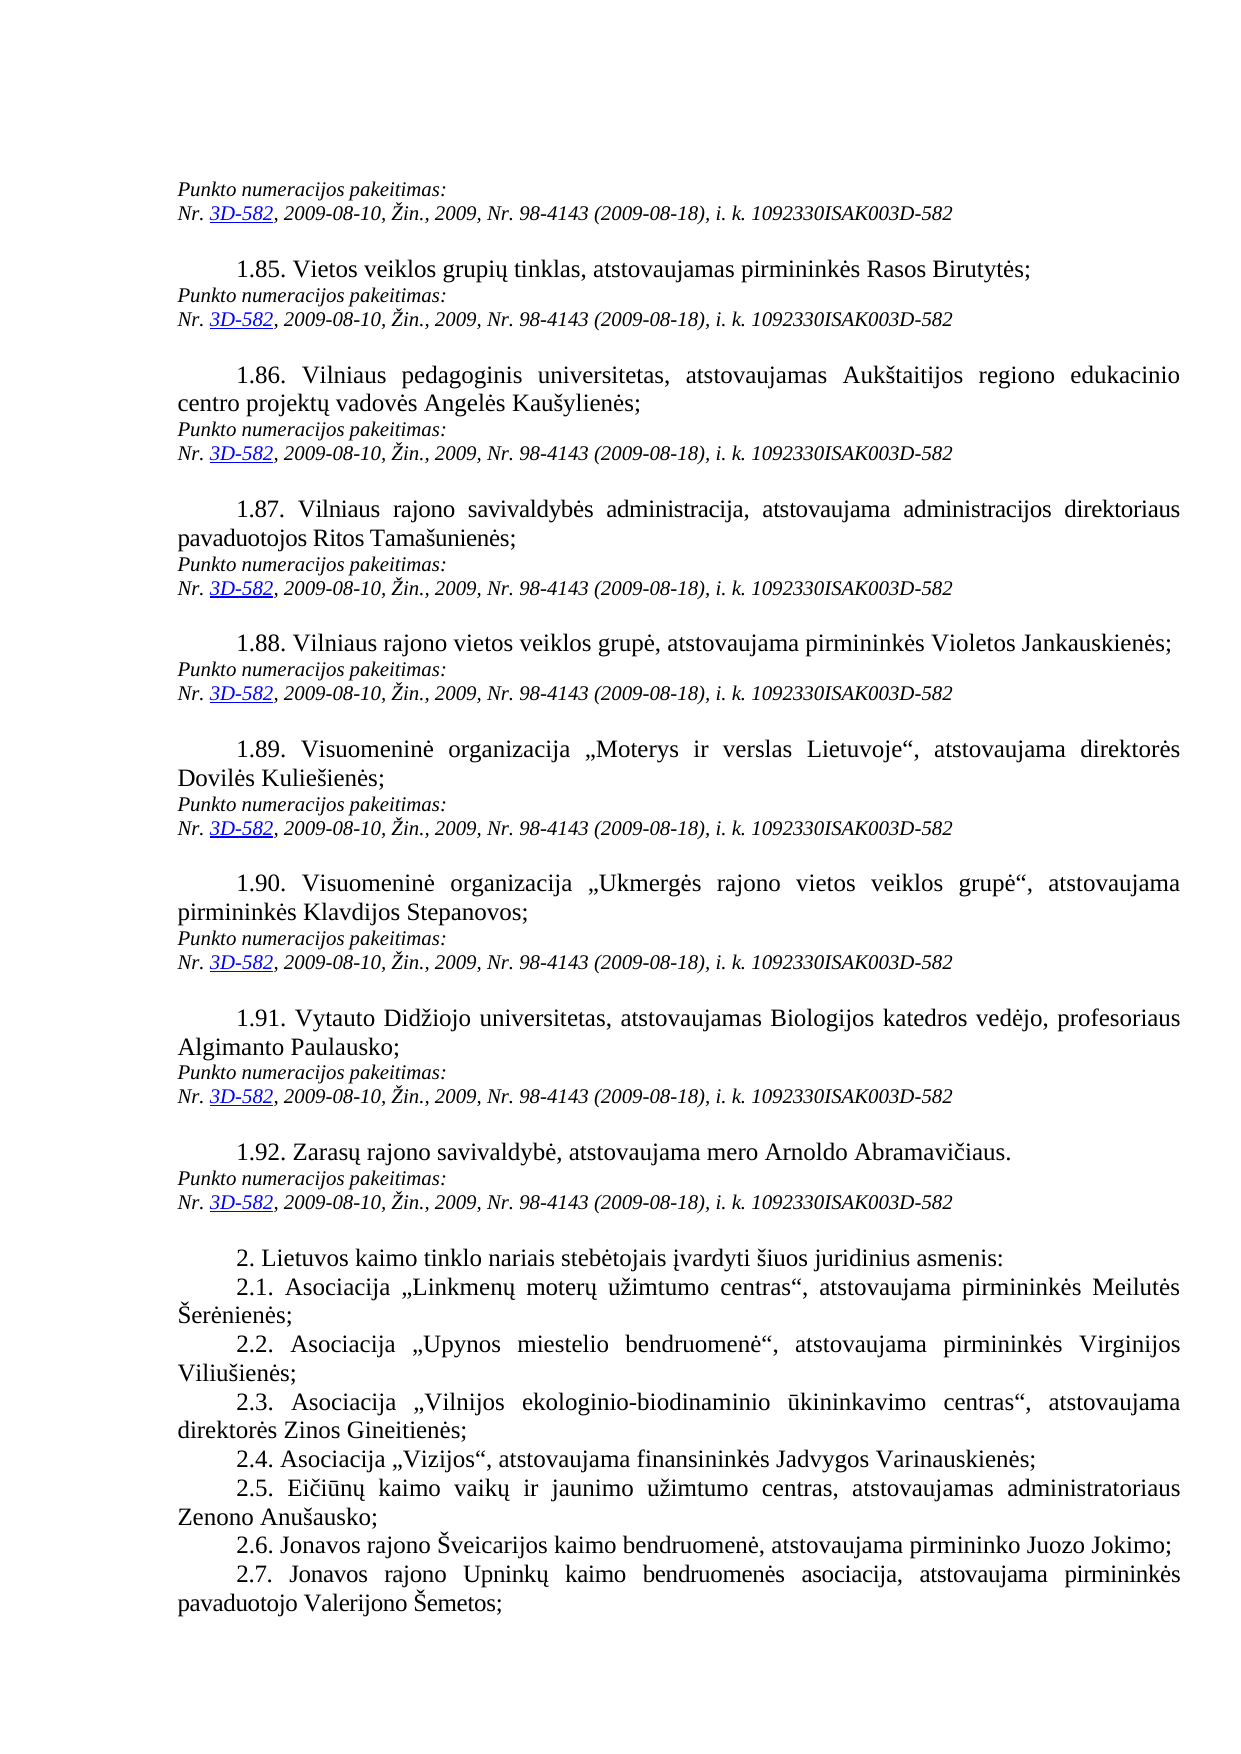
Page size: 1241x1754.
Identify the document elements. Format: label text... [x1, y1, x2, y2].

text 1.89. Visuomeninė organizacija „Moterys ir verslas Lietuvoje“, atstovaujama direktorės Dovilės Kuliešienės; [177, 734, 1181, 792]
text Punkto numeracijos pakeitimas: [177, 792, 1181, 816]
text Punkto numeracijos pakeitimas: [177, 177, 1181, 201]
text 2.4. Asociacija „Vizijos“, atstovaujama finansininkės Jadvygos Varinauskienės; [177, 1444, 1181, 1473]
text Punkto numeracijos pakeitimas: [177, 417, 1181, 441]
text 1.87. Vilniaus rajono savivaldybės administracija, atstovaujama administracijos direktoriaus pavaduotojos Ritos Tamašunienės; [177, 494, 1181, 552]
text Punkto numeracijos pakeitimas: [177, 552, 1181, 576]
text 1.85. Vietos veiklos grupių tinklas, atstovaujamas pirmininkės Rasos Birutytės; [177, 254, 1181, 283]
text Nr. 3D-582, 2009-08-10, Žin., 2009, Nr. 98-4143 (2009-08-18), i. k. 1092330ISAK003D-582 [177, 201, 1181, 225]
text Nr. 3D-582, 2009-08-10, Žin., 2009, Nr. 98-4143 (2009-08-18), i. k. 1092330ISAK003D-582 [177, 1190, 1181, 1214]
text 2.6. Jonavos rajono Šveicarijos kaimo bendruomenė, atstovaujama pirmininko Juozo Jokimo; [177, 1530, 1181, 1559]
text 2.5. Eičiūnų kaimo vaikų ir jaunimo užimtumo centras, atstovaujamas administratoriaus Zenono Anušausko; [177, 1473, 1181, 1530]
text Nr. 3D-582, 2009-08-10, Žin., 2009, Nr. 98-4143 (2009-08-18), i. k. 1092330ISAK003D-582 [177, 307, 1181, 331]
text 2.3. Asociacija „Vilnijos ekologinio-biodinaminio ūkininkavimo centras“, atstovaujama direktorės Zinos Gineitienės; [177, 1387, 1181, 1444]
text 2. Lietuvos kaimo tinklo nariais stebėtojais įvardyti šiuos juridinius asmenis: [177, 1243, 1181, 1272]
text Nr. 3D-582, 2009-08-10, Žin., 2009, Nr. 98-4143 (2009-08-18), i. k. 1092330ISAK003D-582 [177, 681, 1181, 705]
text Nr. 3D-582, 2009-08-10, Žin., 2009, Nr. 98-4143 (2009-08-18), i. k. 1092330ISAK003D-582 [177, 950, 1181, 974]
text Punkto numeracijos pakeitimas: [177, 1060, 1181, 1084]
text 1.92. Zarasų rajono savivaldybė, atstovaujama mero Arnoldo Abramavičiaus. [177, 1137, 1181, 1166]
text Punkto numeracijos pakeitimas: [177, 926, 1181, 950]
text Punkto numeracijos pakeitimas: [177, 1166, 1181, 1190]
text 2.2. Asociacija „Upynos miestelio bendruomenė“, atstovaujama pirmininkės Virginijos Viliušienės; [177, 1329, 1181, 1387]
text 2.1. Asociacija „Linkmenų moterų užimtumo centras“, atstovaujama pirmininkės Meilutės Šerėnienės; [177, 1272, 1181, 1329]
text Nr. 3D-582, 2009-08-10, Žin., 2009, Nr. 98-4143 (2009-08-18), i. k. 1092330ISAK003D-582 [177, 441, 1181, 465]
text Nr. 3D-582, 2009-08-10, Žin., 2009, Nr. 98-4143 (2009-08-18), i. k. 1092330ISAK003D-582 [177, 576, 1181, 600]
text Punkto numeracijos pakeitimas: [177, 657, 1181, 681]
text 1.90. Visuomeninė organizacija „Ukmergės rajono vietos veiklos grupė“, atstovaujama pirmininkės Klavdijos Stepanovos; [177, 868, 1181, 926]
text Nr. 3D-582, 2009-08-10, Žin., 2009, Nr. 98-4143 (2009-08-18), i. k. 1092330ISAK003D-582 [177, 816, 1181, 840]
text 1.86. Vilniaus pedagoginis universitetas, atstovaujamas Aukštaitijos regiono edukacinio centro projektų vadovės Angelės Kaušylienės; [177, 360, 1181, 417]
text 2.7. Jonavos rajono Upninkų kaimo bendruomenės asociacija, atstovaujama pirmininkės pavaduotojo Valerijono Šemetos; [177, 1559, 1181, 1617]
text Punkto numeracijos pakeitimas: [177, 283, 1181, 307]
text 1.91. Vytauto Didžiojo universitetas, atstovaujamas Biologijos katedros vedėjo, profesoriaus Algimanto Paulausko; [177, 1003, 1181, 1060]
text 1.88. Vilniaus rajono vietos veiklos grupė, atstovaujama pirmininkės Violetos Jankauskienės; [177, 628, 1181, 657]
text Nr. 3D-582, 2009-08-10, Žin., 2009, Nr. 98-4143 (2009-08-18), i. k. 1092330ISAK003D-582 [177, 1084, 1181, 1108]
